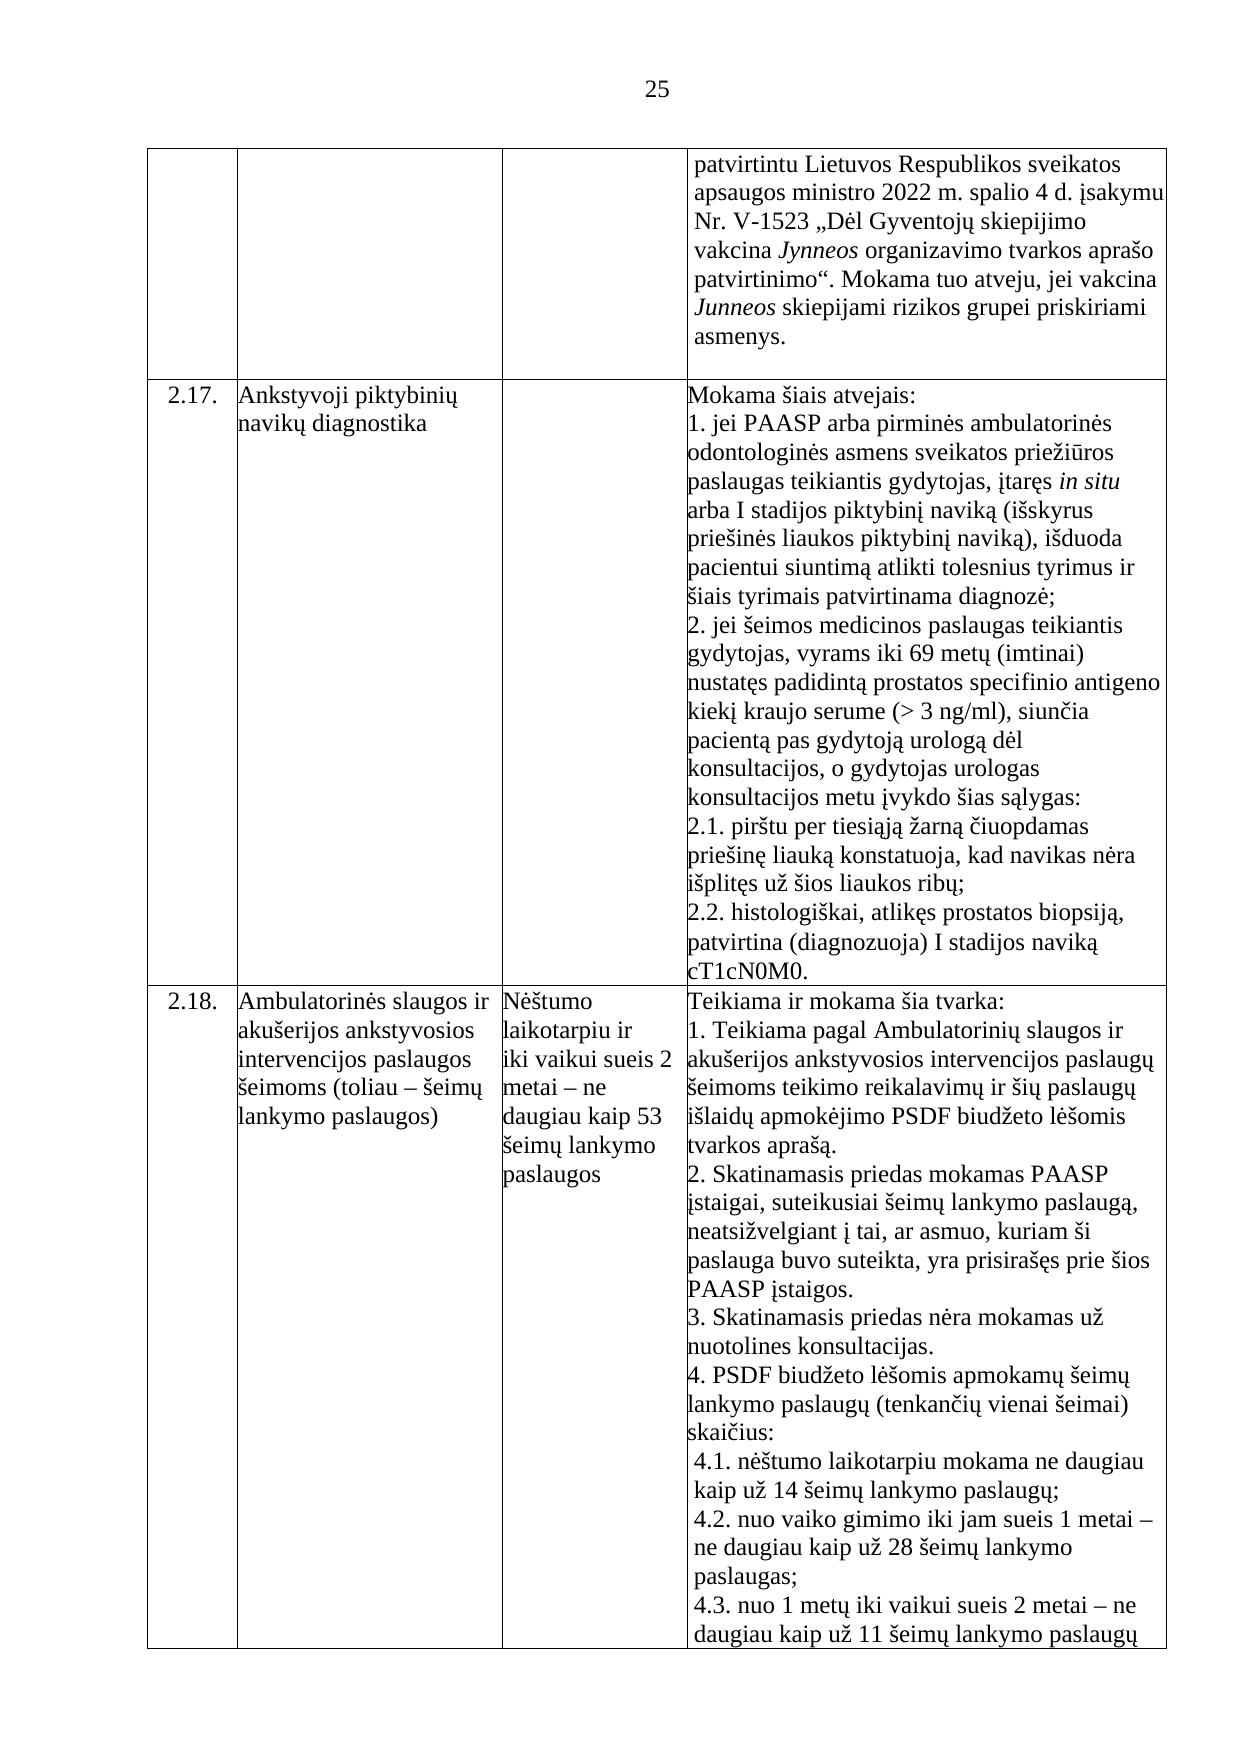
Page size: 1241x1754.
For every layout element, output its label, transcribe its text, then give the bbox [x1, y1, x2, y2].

table_cell [503, 149, 687, 379]
table_cell [238, 149, 502, 379]
table_cell Mokama šiais atvejais: 1. jei PAASP arba pirminės ambulatorinės odontologinės asmens sveikatos priežiūros paslaugas teikiantis gydytojas, įtaręs in situ arba I stadijos piktybinį naviką (išskyrus priešinės liaukos piktybinį naviką), išduoda pacientui siuntimą atlikti tolesnius tyrimus ir šiais tyrimais patvirtinama diagnozė; 2. jei šeimos medicinos paslaugas teikiantis gydytojas, vyrams iki 69 metų (imtinai) nustatęs padidintą prostatos specifinio antigeno kiekį kraujo serume (> 3 ng/ml), siunčia pacientą pas gydytoją urologą dėl konsultacijos, o gydytojas urologas konsultacijos metu įvykdo šias sąlygas: 2.1. pirštu per tiesiąją žarną čiuopdamas priešinę liauką konstatuoja, kad navikas nėra išplitęs už šios liaukos ribų; 2.2. histologiškai, atlikęs prostatos biopsiją, patvirtina (diagnozuoja) I stadijos naviką cT1cN0M0. [688, 380, 1166, 985]
table_cell Nėštumo laikotarpiu ir iki vaikui sueis 2 metai – ne daugiau kaip 53 šeimų lankymo paslaugos [503, 986, 687, 1647]
table_cell Teikiama ir mokama šia tvarka: 1. Teikiama pagal Ambulatorinių slaugos ir akušerijos ankstyvosios intervencijos paslaugų šeimoms teikimo reikalavimų ir šių paslaugų išlaidų apmokėjimo PSDF biudžeto lėšomis tvarkos aprašą. 2. Skatinamasis priedas mokamas PAASP įstaigai, suteikusiai šeimų lankymo paslaugą, neatsižvelgiant į tai, ar asmuo, kuriam ši paslauga buvo suteikta, yra prisirašęs prie šios PAASP įstaigos. 3. Skatinamasis priedas nėra mokamas už nuotolines konsultacijas. 4. PSDF biudžeto lėšomis apmokamų šeimų lankymo paslaugų (tenkančių vienai šeimai) skaičius: 4.1. nėštumo laikotarpiu mokama ne daugiau kaip už 14 šeimų lankymo paslaugų; 4.2. nuo vaiko gimimo iki jam sueis 1 metai – ne daugiau kaip už 28 šeimų lankymo paslaugas; 4.3. nuo 1 metų iki vaikui sueis 2 metai – ne daugiau kaip už 11 šeimų lankymo paslaugų [688, 986, 1166, 1647]
table_cell Ambulatorinės slaugos ir akušerijos ankstyvosios intervencijos paslaugos šeimoms (toliau – šeimų lankymo paslaugos) [238, 986, 502, 1647]
table_cell 2.18. [148, 986, 237, 1647]
table_cell Ankstyvoji piktybinių navikų diagnostika [238, 380, 502, 985]
table_cell 2.17. [148, 380, 237, 985]
table_cell [503, 380, 687, 985]
table_cell [148, 149, 237, 379]
table_cell 1. Skatinamasis priedas mokamas: 1. už vaikų skiepijimą, atliekamą vadovaujantis Lietuvos Respublikos sveikatos apsaugos ministro patvirtintu vaikų profilaktinių skiepijimų kalendoriumi; 2. už asmenų, priskiriamų rizikos grupei, skiepijimą gripo vakcina. Mokama tuo atveju, jei gripo vakcina skiepijami rizikos grupei priskiriami asmenys. Skatinamasis priedas mokamas PAASP įstaigai, prie kurios asmuo yra prisirašęs; 3. už asmenų skiepijimą nuo COVID-19 ligos (koronaviruso infekcijos). Skiepijimas atliekamas vadovaujantis Gyventojų skiepijimo COVID-19 ligos (koronaviruso infekcijos) vakcina organizavimo tvarkos aprašu, patvirtintu Lietuvos Respublikos sveikatos apsaugos ministro 2020 m. gruodžio 23 d. įsakymu Nr. V-2997 „Dėl Gyventojų skiepijimo COVID-19 ligos (koronaviruso infekcijos) vakcina organizavimo tvarkos aprašo patvirtinimo“. Skatinamasis priedas mokamas ir už skiepijimo nuo COVID-19 ligos (koronaviruso infekcijos) paslaugas, suteiktas užsieniečiams, pasitraukusiems iš Ukrainos dėl Rusijos Federacijos karinių veiksmų Ukrainoje. Skatinamasis priedas mokamas PAASP įstaigai, suteikusiai skiepijimo nuo COVID-19 ligos (koronaviruso infekcijos) paslaugą, neatsižvelgiant į tai, ar asmuo, kuriam ši paslauga buvo suteikta, yra prisirašęs prie šios PAASP įstaigos; 4. už asmenų, priskiriamų rizikos grupei, skiepijimą nuo raupų ir beždžionių raupų, vadovaujantis Gyventojų skiepijimo vakcina Jynneos organizavimo tvarkos aprašu, patvirtintu Lietuvos Respublikos sveikatos apsaugos ministro 2022 m. spalio 4 d. įsakymu Nr. V-1523 „Dėl Gyventojų skiepijimo vakcina Jynneos organizavimo tvarkos aprašo patvirtinimo“. Mokama tuo atveju, jei vakcina Junneos skiepijami rizikos grupei priskiriami asmenys. [688, 149, 1166, 379]
